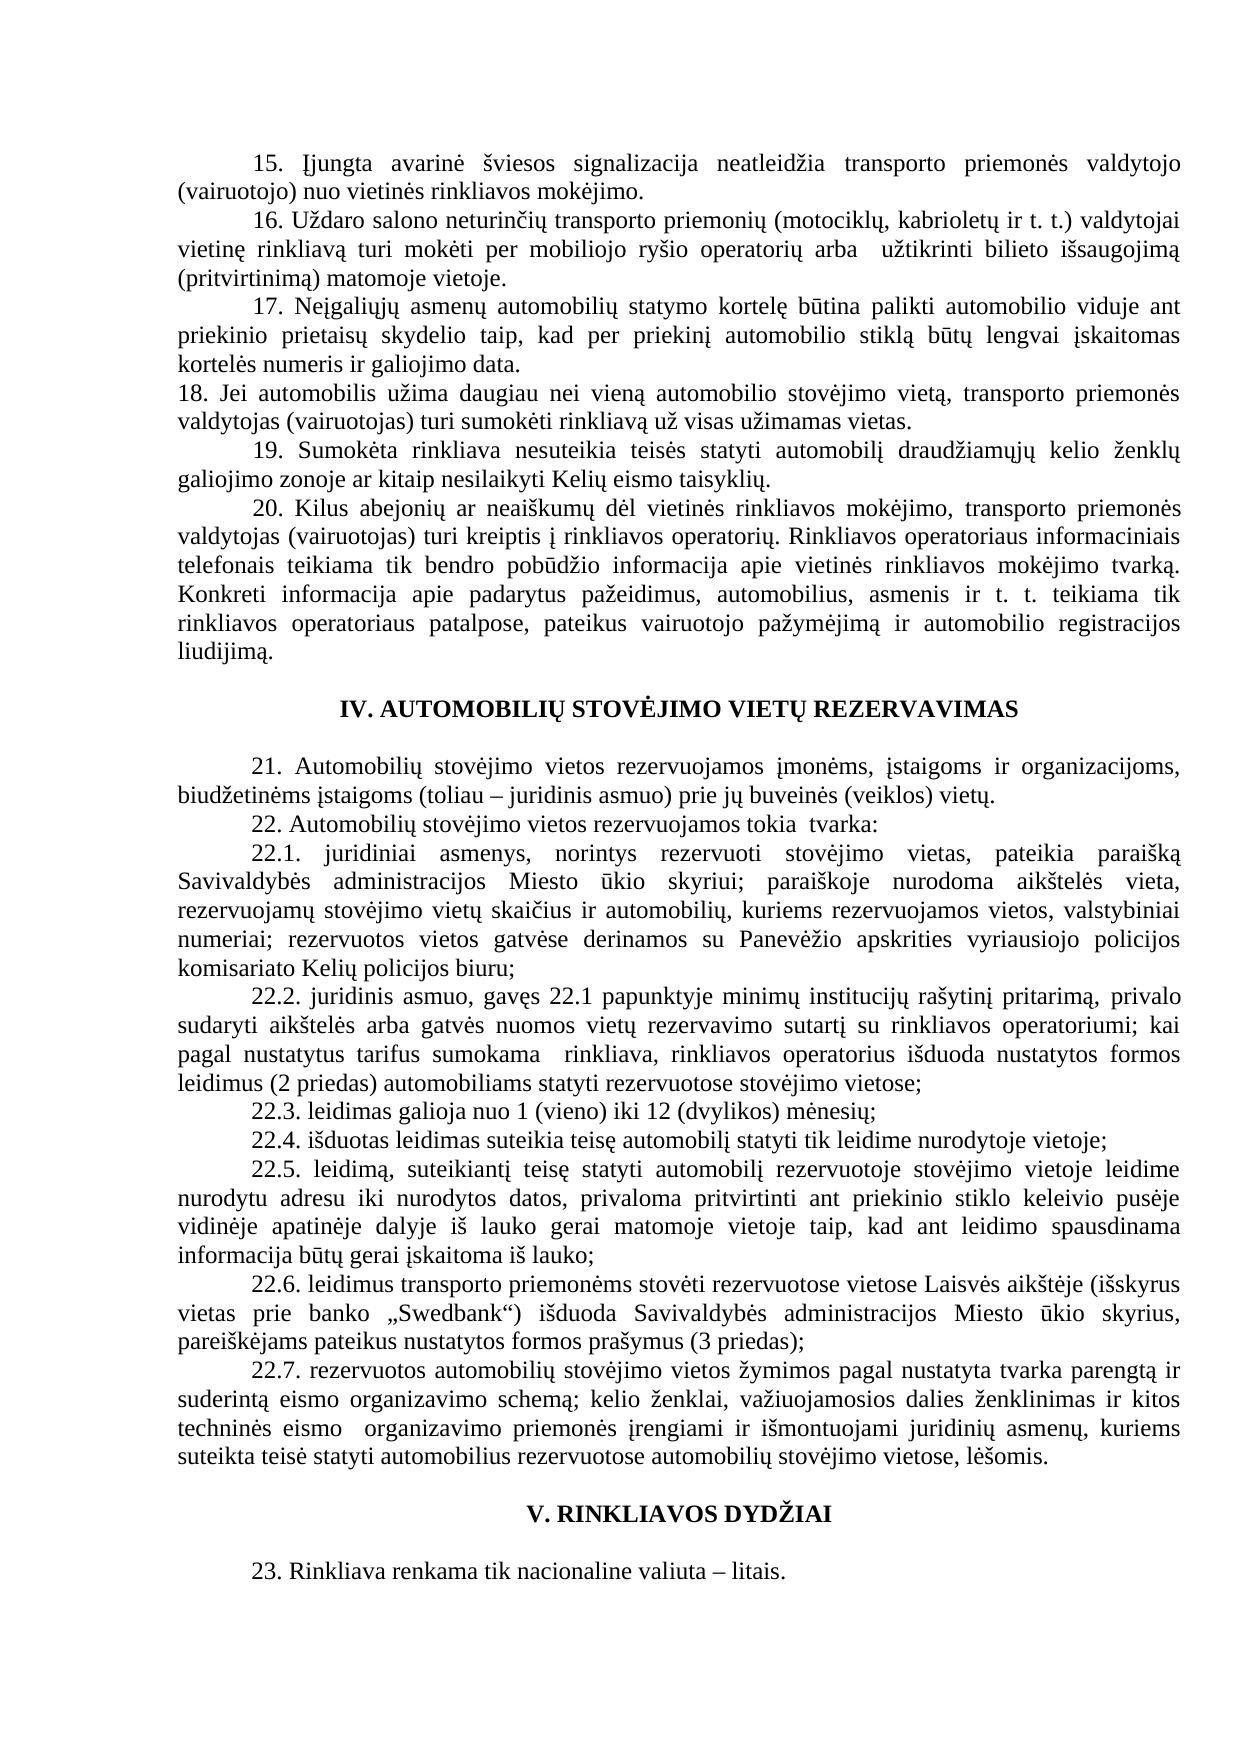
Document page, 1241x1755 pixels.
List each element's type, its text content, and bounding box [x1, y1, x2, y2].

text 19. Sumokėta rinkliava nesuteikia teisės statyti automobilį draudžiamųjų kelio ženklų galiojimo zonoje ar kitaip nesilaikyti Kelių eismo taisyklių. [177, 435, 1181, 493]
text 22. Automobilių stovėjimo vietos rezervuojamos tokia tvarka: [177, 809, 1181, 838]
text 16. Uždaro salono neturinčių transporto priemonių (motociklų, kabrioletų ir t. t.) valdytojai vietinę rinkliavą turi mokėti per mobiliojo ryšio operatorių arba užtikrinti bilieto išsaugojimą (pritvirtinimą) matomoje vietoje. [177, 205, 1181, 291]
text 21. Automobilių stovėjimo vietos rezervuojamos įmonėms, įstaigoms ir organizacijoms, biudžetinėms įstaigoms (toliau – juridinis asmuo) prie jų buveinės (veiklos) vietų. [177, 751, 1181, 809]
text IV. AUTOMOBILIŲ STOVĖJIMO VIETŲ REZERVAVIMAS [177, 694, 1181, 723]
text 22.4. išduotas leidimas suteikia teisę automobilį statyti tik leidime nurodytoje vietoje; [177, 1125, 1181, 1154]
text 22.5. leidimą, suteikiantį teisę statyti automobilį rezervuotoje stovėjimo vietoje leidime nurodytu adresu iki nurodytos datos, privaloma pritvirtinti ant priekinio stiklo keleivio pusėje vidinėje apatinėje dalyje iš lauko gerai matomoje vietoje taip, kad ant leidimo spausdinama informacija būtų gerai įskaitoma iš lauko; [177, 1154, 1181, 1269]
text 22.6. leidimus transporto priemonėms stovėti rezervuotose vietose Laisvės aikštėje (išskyrus vietas prie banko „Swedbank“) išduoda Savivaldybės administracijos Miesto ūkio skyrius, pareiškėjams pateikus nustatytos formos prašymus (3 priedas); [177, 1269, 1181, 1355]
text 18. Jei automobilis užima daugiau nei vieną automobilio stovėjimo vietą, transporto priemonės valdytojas (vairuotojas) turi sumokėti rinkliavą už visas užimamas vietas. [177, 378, 1181, 435]
text 17. Neįgaliųjų asmenų automobilių statymo kortelę būtina palikti automobilio viduje ant priekinio prietaisų skydelio taip, kad per priekinį automobilio stiklą būtų lengvai įskaitomas kortelės numeris ir galiojimo data. [177, 291, 1181, 378]
text V. RINKLIAVOS DYDŽIAI [177, 1499, 1181, 1528]
text 22.1. juridiniai asmenys, norintys rezervuoti stovėjimo vietas, pateikia paraišką Savivaldybės administracijos Miesto ūkio skyriui; paraiškoje nurodoma aikštelės vieta, rezervuojamų stovėjimo vietų skaičius ir automobilių, kuriems rezervuojamos vietos, valstybiniai numeriai; rezervuotos vietos gatvėse derinamos su Panevėžio apskrities vyriausiojo policijos komisariato Kelių policijos biuru; [177, 838, 1181, 981]
text 20. Kilus abejonių ar neaiškumų dėl vietinės rinkliavos mokėjimo, transporto priemonės valdytojas (vairuotojas) turi kreiptis į rinkliavos operatorių. Rinkliavos operatoriaus informaciniais telefonais teikiama tik bendro pobūdžio informacija apie vietinės rinkliavos mokėjimo tvarką. Konkreti informacija apie padarytus pažeidimus, automobilius, asmenis ir t. t. teikiama tik rinkliavos operatoriaus patalpose, pateikus vairuotojo pažymėjimą ir automobilio registracijos liudijimą. [177, 493, 1181, 665]
text 15. Įjungta avarinė šviesos signalizacija neatleidžia transporto priemonės valdytojo (vairuotojo) nuo vietinės rinkliavos mokėjimo. [177, 148, 1181, 205]
text 22.3. leidimas galioja nuo 1 (vieno) iki 12 (dvylikos) mėnesių; [177, 1096, 1181, 1125]
text 23. Rinkliava renkama tik nacionaline valiuta – litais. [177, 1556, 1181, 1585]
text 22.2. juridinis asmuo, gavęs 22.1 papunktyje minimų institucijų rašytinį pritarimą, privalo sudaryti aikštelės arba gatvės nuomos vietų rezervavimo sutartį su rinkliavos operatoriumi; kai pagal nustatytus tarifus sumokama rinkliava, rinkliavos operatorius išduoda nustatytos formos leidimus (2 priedas) automobiliams statyti rezervuotose stovėjimo vietose; [177, 981, 1181, 1096]
text 22.7. rezervuotos automobilių stovėjimo vietos žymimos pagal nustatyta tvarka parengtą ir suderintą eismo organizavimo schemą; kelio ženklai, važiuojamosios dalies ženklinimas ir kitos techninės eismo organizavimo priemonės įrengiami ir išmontuojami juridinių asmenų, kuriems suteikta teisė statyti automobilius rezervuotose automobilių stovėjimo vietose, lėšomis. [177, 1355, 1181, 1470]
